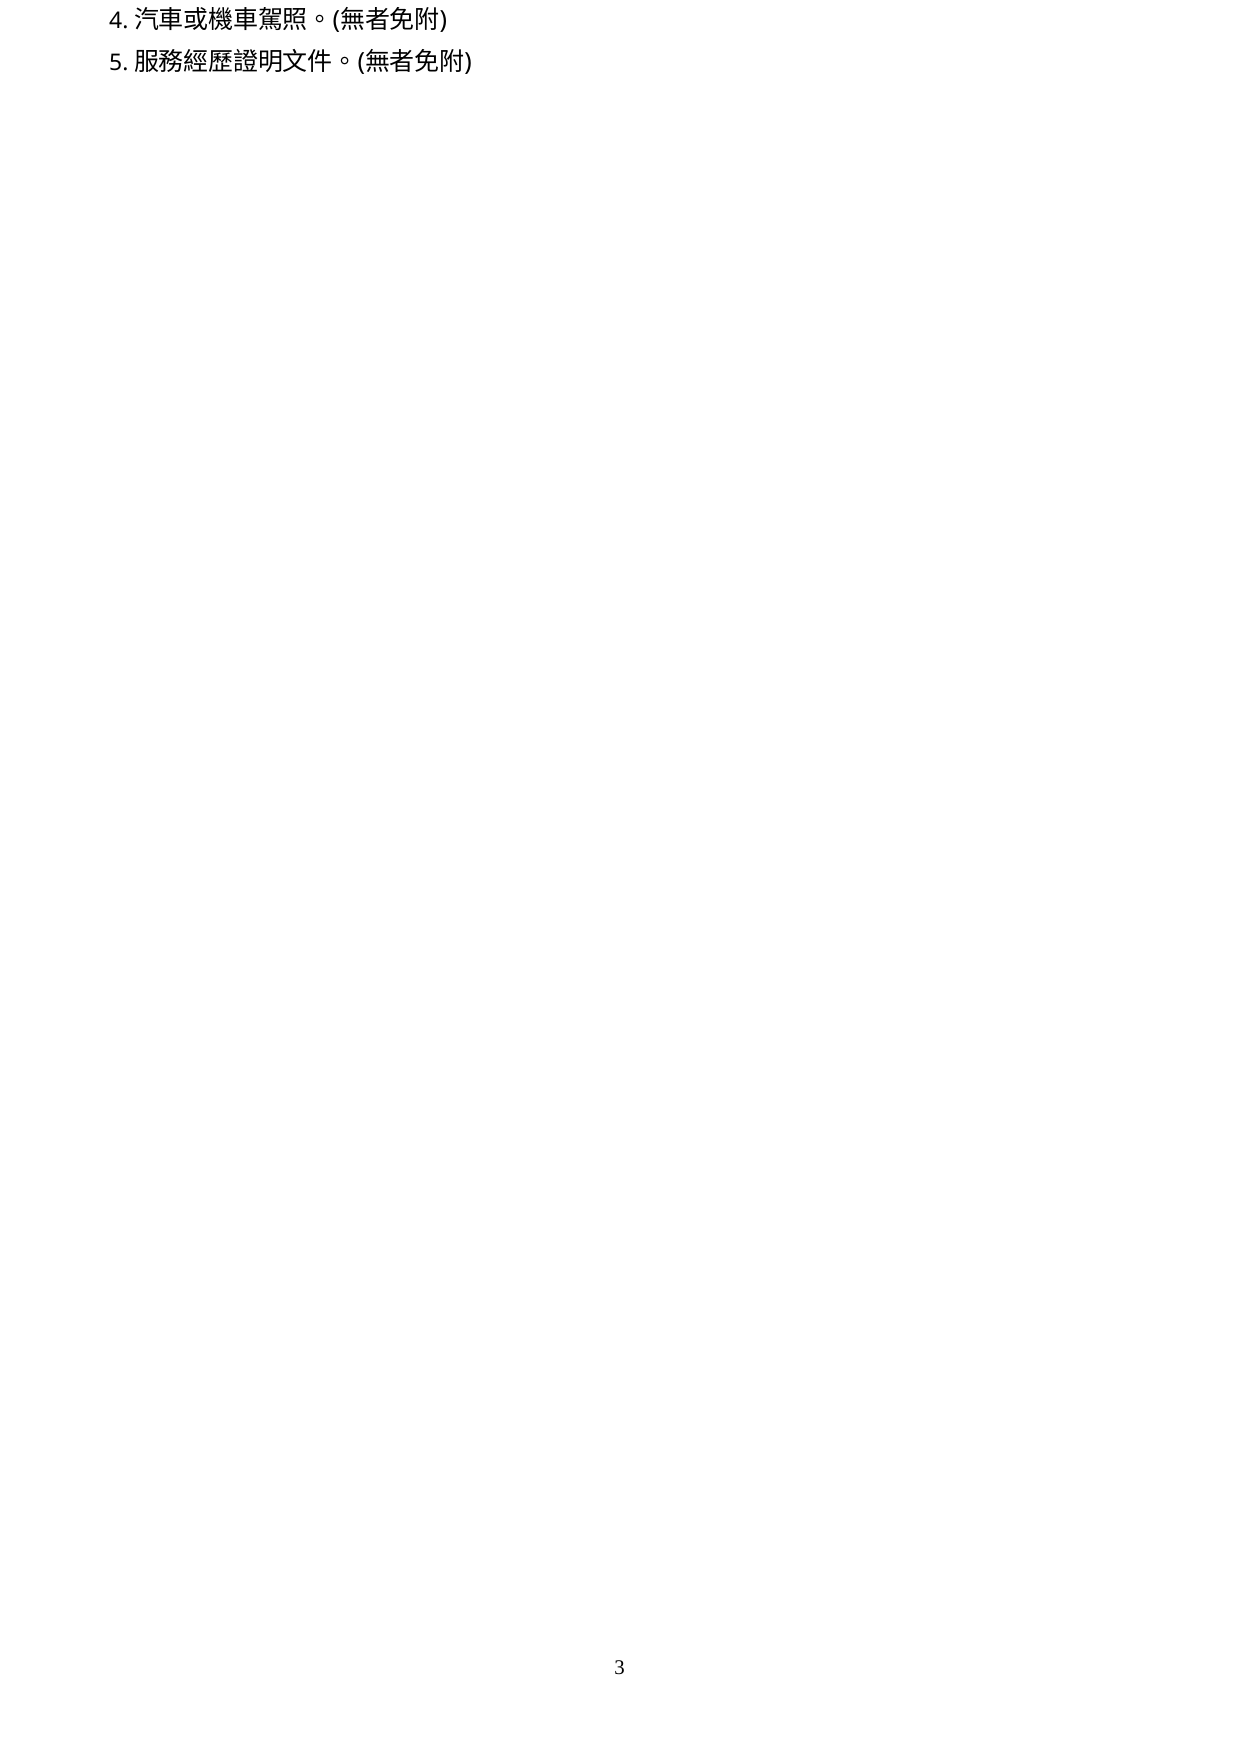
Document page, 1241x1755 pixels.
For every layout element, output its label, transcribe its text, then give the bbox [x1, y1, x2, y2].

list 服務經歷證明文件。(無者免附) [109, 42, 1224, 78]
list 汽車或機車駕照。(無者免附) [109, 0, 1224, 36]
